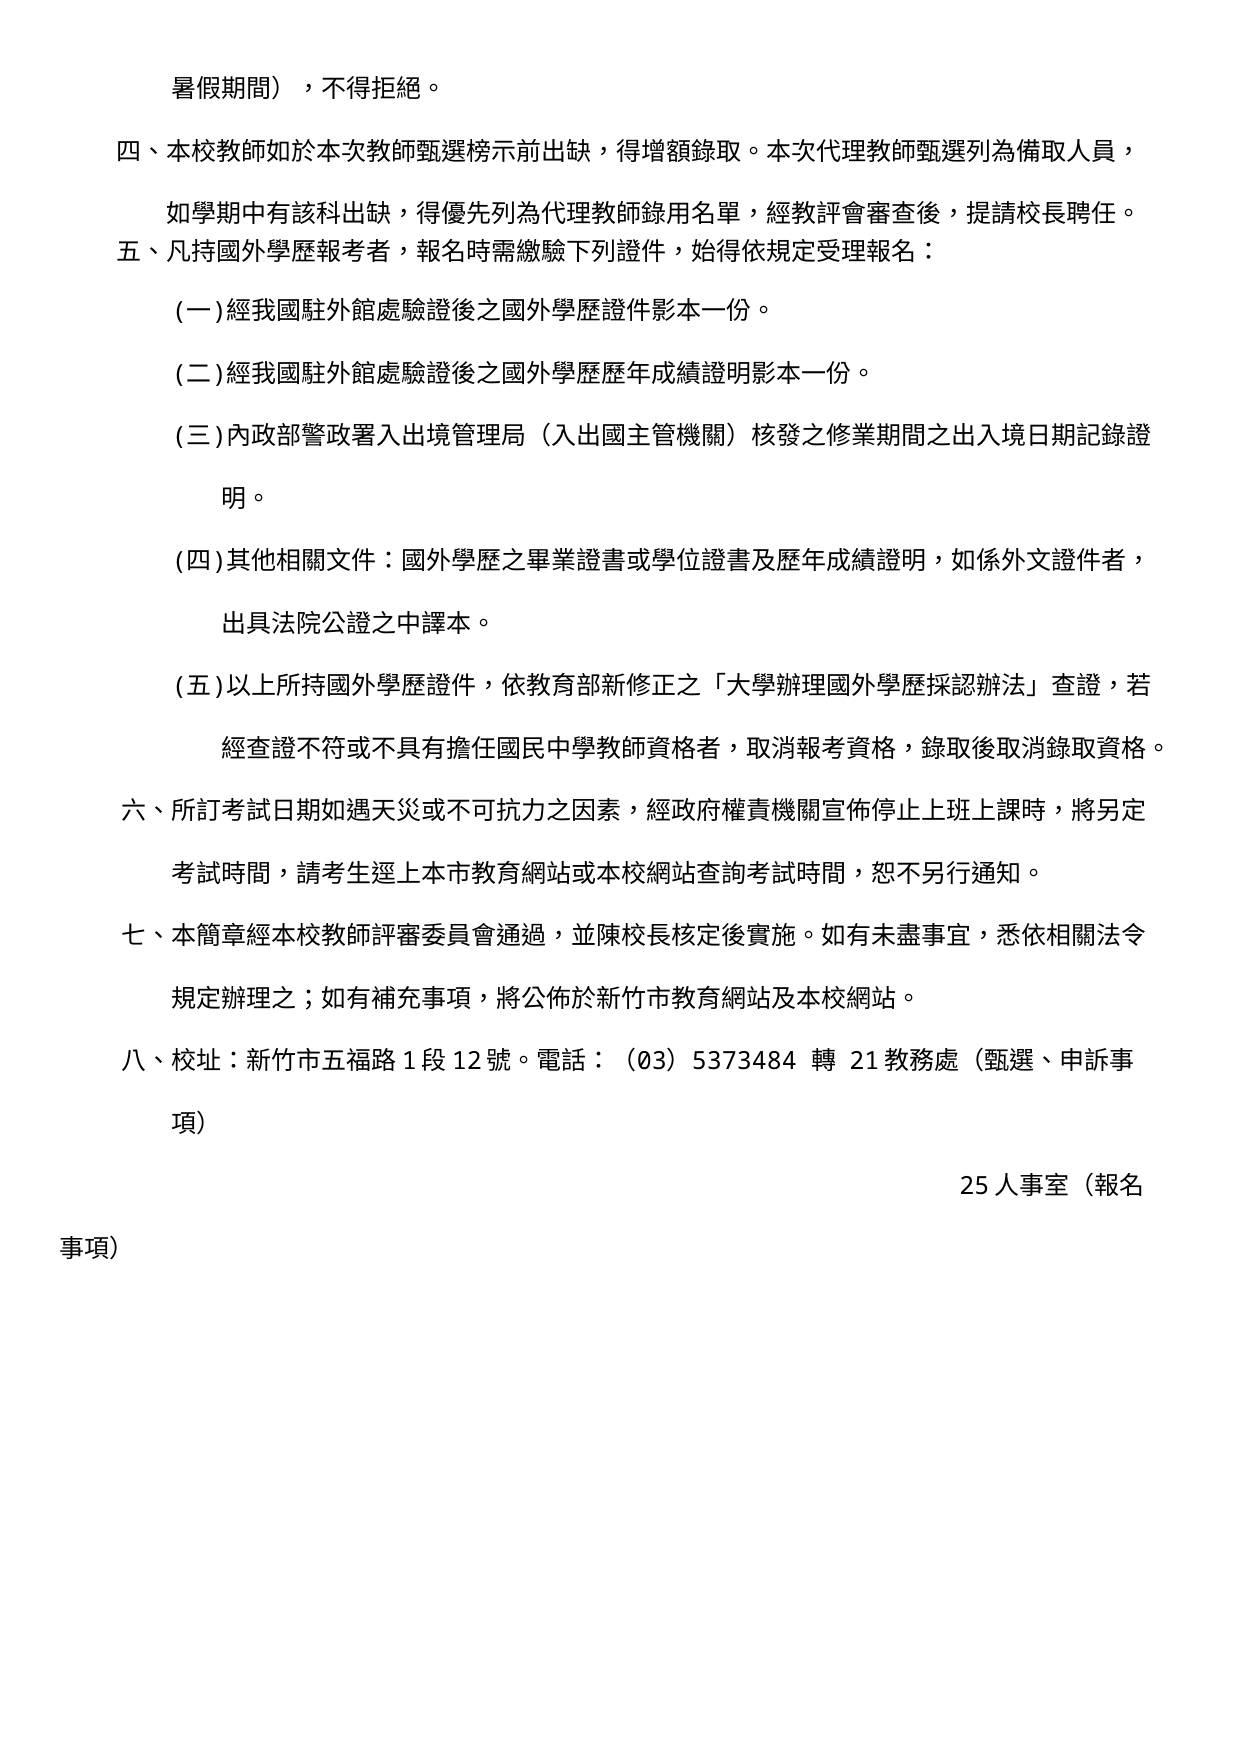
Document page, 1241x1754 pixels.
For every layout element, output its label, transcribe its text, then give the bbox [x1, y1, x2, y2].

text 暑假期間），不得拒絕。 [122, 45, 1152, 108]
text 七、本簡章經本校教師評審委員會通過，並陳校長核定後實施。如有未盡事宜，悉依相關法令規定辦理之；如有補充事項，將公佈於新竹市教育網站及本校網站。 [122, 892, 1152, 1017]
text (一)經我國駐外館處驗證後之國外學歷證件影本一份。 [59, 267, 1152, 329]
text 25人事室（報名事項） [59, 1142, 1152, 1267]
text 五、凡持國外學歷報考者，報名時需繳驗下列證件，始得依規定受理報名： [117, 233, 1152, 267]
text (三)內政部警政署入出境管理局（入出國主管機關）核發之修業期間之出入境日期記錄證明。 [172, 392, 1152, 517]
text 八、校址：新竹市五福路1段12號。電話：（03）5373484 轉 21教務處（甄選、申訴事項） [122, 1017, 1152, 1142]
text 六、所訂考試日期如遇天災或不可抗力之因素，經政府權責機關宣佈停止上班上課時，將另定考試時間，請考生逕上本市教育網站或本校網站查詢考試時間，恕不另行通知。 [122, 767, 1152, 892]
text (二)經我國駐外館處驗證後之國外學歷歷年成績證明影本一份。 [59, 329, 1152, 392]
text 四、本校教師如於本次教師甄選榜示前出缺，得增額錄取。本次代理教師甄選列為備取人員，如學期中有該科出缺，得優先列為代理教師錄用名單，經教評會審查後，提請校長聘任。 [117, 108, 1152, 233]
text (四)其他相關文件：國外學歷之畢業證書或學位證書及歷年成績證明，如係外文證件者，出具法院公證之中譯本。 [172, 517, 1152, 642]
text (五)以上所持國外學歷證件，依教育部新修正之「大學辦理國外學歷採認辦法」查證，若經查證不符或不具有擔任國民中學教師資格者，取消報考資格，錄取後取消錄取資格。 [172, 642, 1152, 767]
